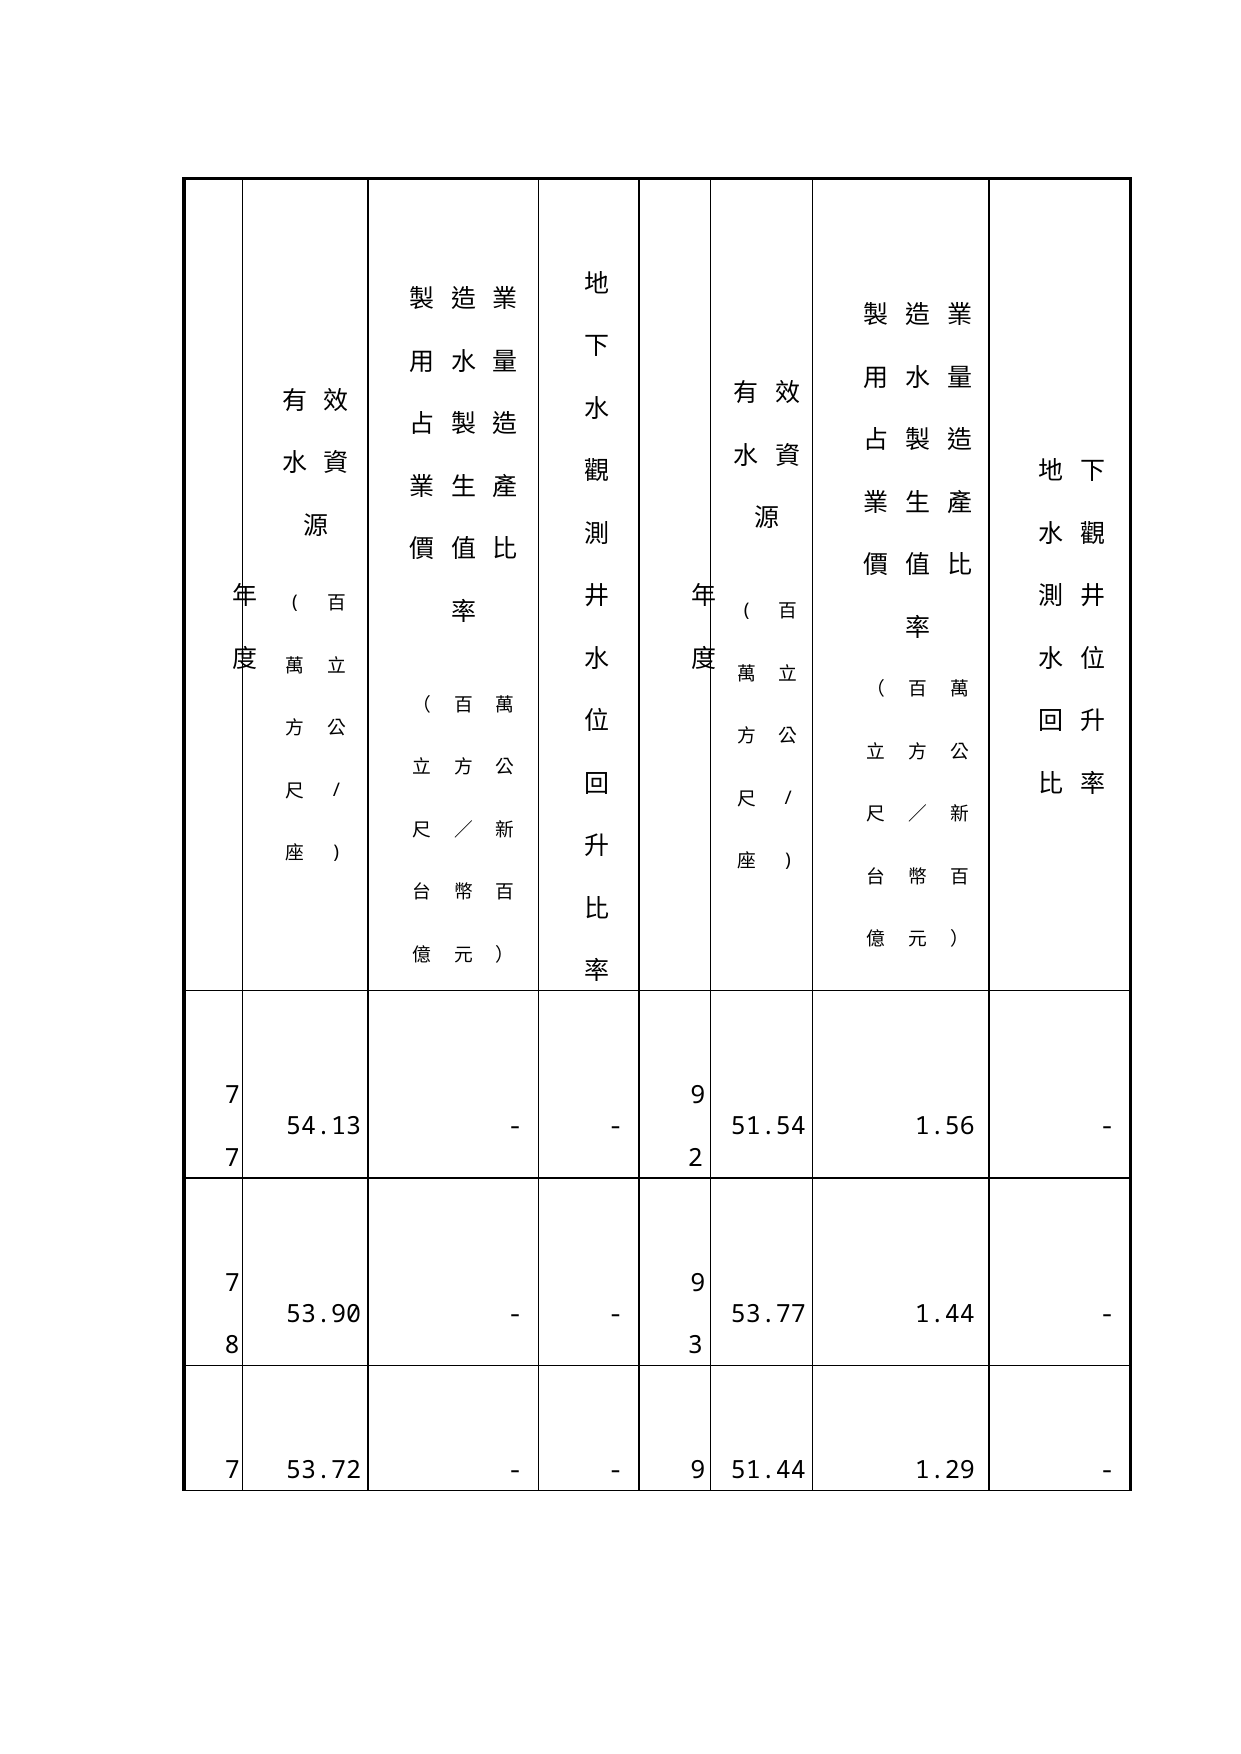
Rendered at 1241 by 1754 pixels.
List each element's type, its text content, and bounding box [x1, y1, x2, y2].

table_cell 53.90 [243, 1179, 367, 1365]
table_cell 1.29 [813, 1366, 988, 1490]
table_cell 7 [186, 1366, 242, 1490]
table_header 地下水觀測井水位回升比率 [539, 180, 638, 990]
table_header 製造業用水量占製造業生產價值比率 （百萬立方公尺∕新台幣百億元） [813, 180, 988, 990]
table_cell 53.77 [711, 1179, 812, 1365]
table_cell 92 [640, 991, 710, 1177]
table_cell - [990, 991, 1129, 1177]
table_cell - [369, 1366, 538, 1490]
table_header 製造業用水量占製造業生產價值比率 （百萬立方公尺∕新台幣百億元） [369, 180, 538, 990]
table_cell 54.13 [243, 991, 367, 1177]
table_cell - [369, 991, 538, 1177]
table_cell 9 [640, 1366, 710, 1490]
table_cell 53.72 [243, 1366, 367, 1490]
table_cell - [990, 1366, 1129, 1490]
table_header 年度 [186, 180, 242, 990]
table_cell - [369, 1179, 538, 1365]
table_cell - [990, 1179, 1129, 1365]
table_cell 51.44 [711, 1366, 812, 1490]
table_header 地下水觀測井水位回升比率 [990, 180, 1129, 990]
table_cell 1.44 [813, 1179, 988, 1365]
table_cell 77 [186, 991, 242, 1177]
table_header 有效水資源 (百萬立方公尺/座) [711, 180, 812, 990]
table_header 有效水資源 (百萬立方公尺/座) [243, 180, 367, 990]
table_cell 51.54 [711, 991, 812, 1177]
table_cell 78 [186, 1179, 242, 1365]
table_header 年度 [640, 180, 710, 990]
table_cell - [539, 1366, 638, 1490]
table_cell 93 [640, 1179, 710, 1365]
table_cell - [539, 1179, 638, 1365]
table_cell - [539, 991, 638, 1177]
table_cell 1.56 [813, 991, 988, 1177]
